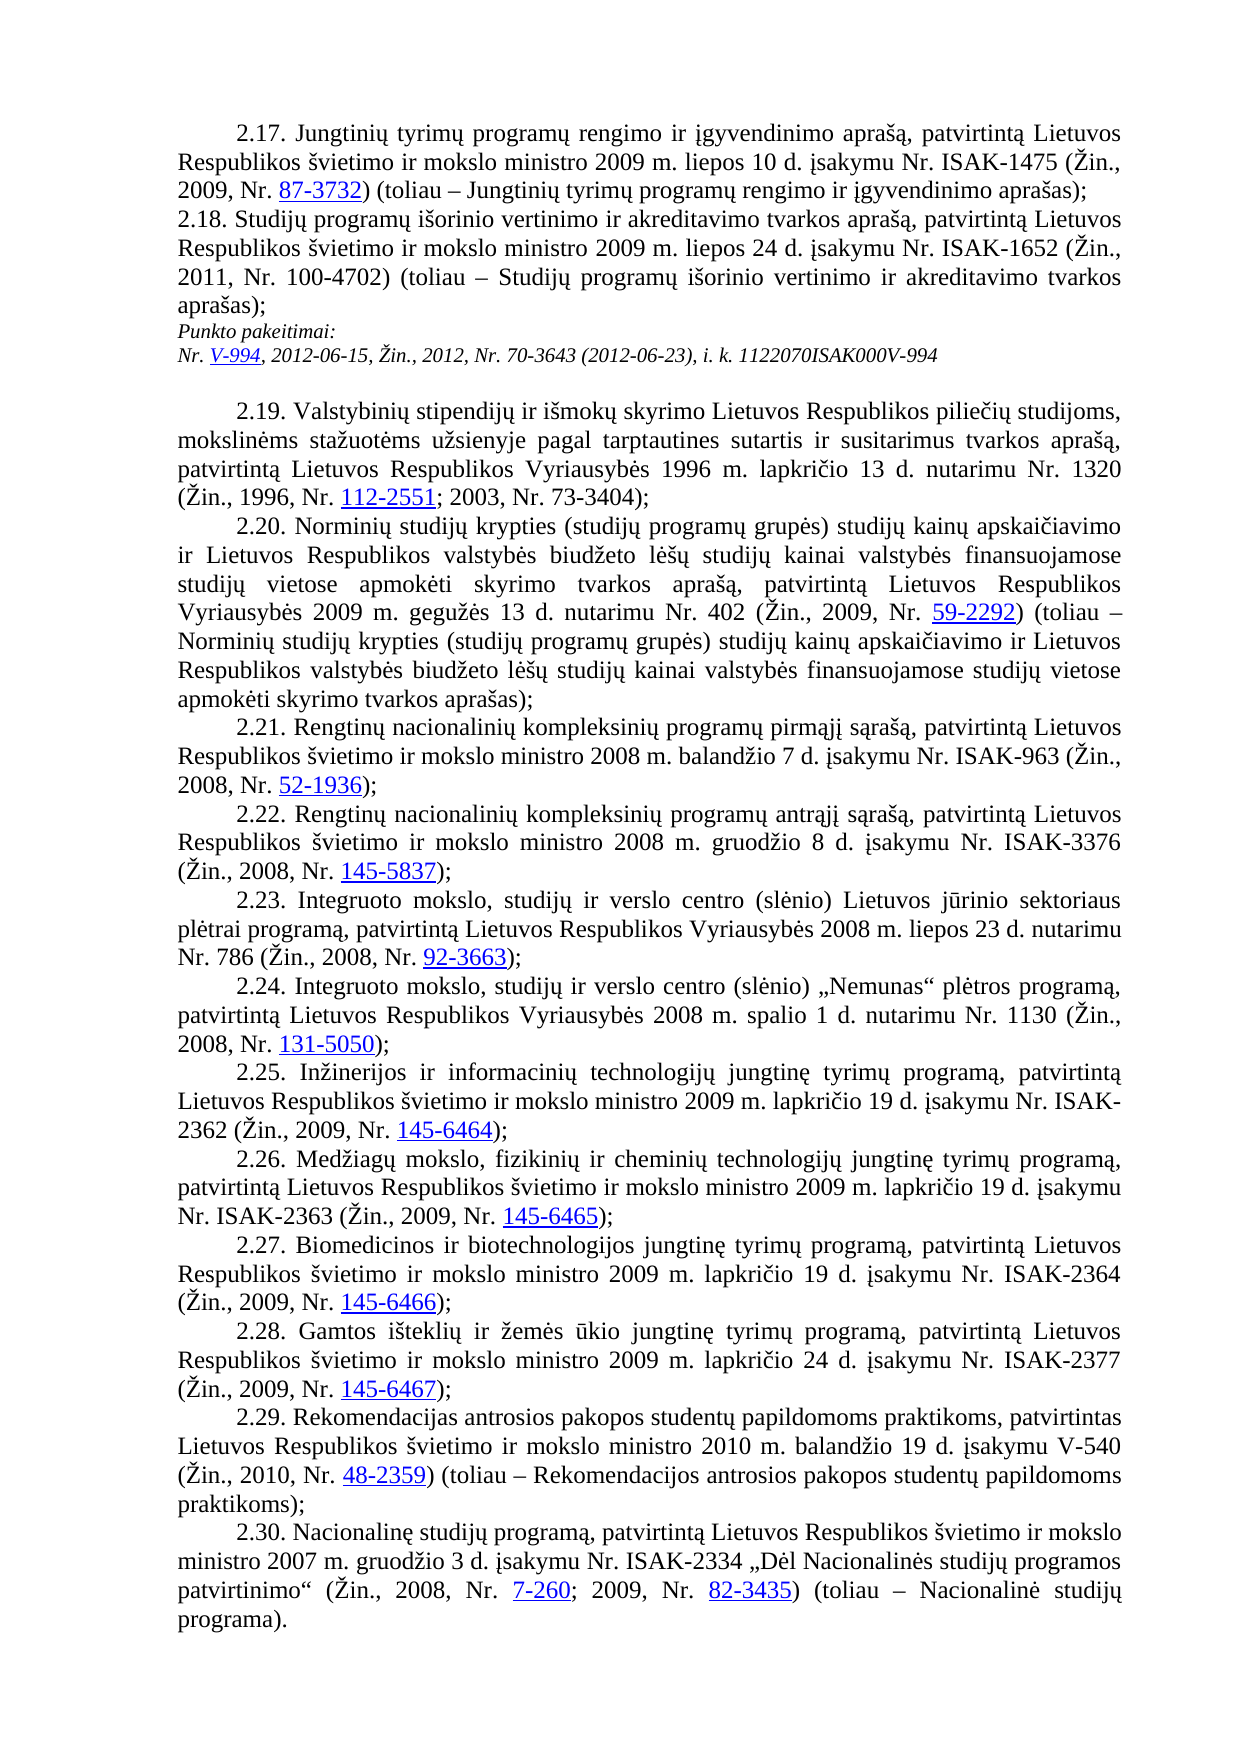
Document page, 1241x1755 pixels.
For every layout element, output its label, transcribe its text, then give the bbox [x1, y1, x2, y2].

text 2.22. Rengtinų nacionalinių kompleksinių programų antrąjį sąrašą, patvirtintą Lietuvos Respublikos švietimo ir mokslo ministro 2008 m. gruodžio 8 d. įsakymu Nr. ISAK-3376 (Žin., 2008, Nr. 145-5837); [177, 799, 1122, 885]
text 2.21. Rengtinų nacionalinių kompleksinių programų pirmąjį sąrašą, patvirtintą Lietuvos Respublikos švietimo ir mokslo ministro 2008 m. balandžio 7 d. įsakymu Nr. ISAK-963 (Žin., 2008, Nr. 52-1936); [177, 712, 1122, 799]
text 2.20. Norminių studijų krypties (studijų programų grupės) studijų kainų apskaičiavimo ir Lietuvos Respublikos valstybės biudžeto lėšų studijų kainai valstybės finansuojamose studijų vietose apmokėti skyrimo tvarkos aprašą, patvirtintą Lietuvos Respublikos Vyriausybės 2009 m. gegužės 13 d. nutarimu Nr. 402 (Žin., 2009, Nr. 59-2292) (toliau – Norminių studijų krypties (studijų programų grupės) studijų kainų apskaičiavimo ir Lietuvos Respublikos valstybės biudžeto lėšų studijų kainai valstybės finansuojamose studijų vietose apmokėti skyrimo tvarkos aprašas); [177, 511, 1122, 712]
text 2.18. Studijų programų išorinio vertinimo ir akreditavimo tvarkos aprašą, patvirtintą Lietuvos Respublikos švietimo ir mokslo ministro 2009 m. liepos 24 d. įsakymu Nr. ISAK-1652 (Žin., 2011, Nr. 100-4702) (toliau – Studijų programų išorinio vertinimo ir akreditavimo tvarkos aprašas); [177, 204, 1122, 319]
text 2.27. Biomedicinos ir biotechnologijos jungtinę tyrimų programą, patvirtintą Lietuvos Respublikos švietimo ir mokslo ministro 2009 m. lapkričio 19 d. įsakymu Nr. ISAK-2364 (Žin., 2009, Nr. 145-6466); [177, 1230, 1122, 1316]
text 2.26. Medžiagų mokslo, fizikinių ir cheminių technologijų jungtinę tyrimų programą, patvirtintą Lietuvos Respublikos švietimo ir mokslo ministro 2009 m. lapkričio 19 d. įsakymu Nr. ISAK-2363 (Žin., 2009, Nr. 145-6465); [177, 1144, 1122, 1230]
text 2.25. Inžinerijos ir informacinių technologijų jungtinę tyrimų programą, patvirtintą Lietuvos Respublikos švietimo ir mokslo ministro 2009 m. lapkričio 19 d. įsakymu Nr. ISAK-2362 (Žin., 2009, Nr. 145-6464); [177, 1057, 1122, 1144]
text 2.29. Rekomendacijas antrosios pakopos studentų papildomoms praktikoms, patvirtintas Lietuvos Respublikos švietimo ir mokslo ministro 2010 m. balandžio 19 d. įsakymu V-540 (Žin., 2010, Nr. 48-2359) (toliau – Rekomendacijos antrosios pakopos studentų papildomoms praktikoms); [177, 1402, 1122, 1517]
text Punkto pakeitimai: [177, 319, 1122, 343]
text Nr. V-994, 2012-06-15, Žin., 2012, Nr. 70-3643 (2012-06-23), i. k. 1122070ISAK000V-994 [177, 343, 1122, 367]
text 2.19. Valstybinių stipendijų ir išmokų skyrimo Lietuvos Respublikos piliečių studijoms, mokslinėms stažuotėms užsienyje pagal tarptautines sutartis ir susitarimus tvarkos aprašą, patvirtintą Lietuvos Respublikos Vyriausybės 1996 m. lapkričio 13 d. nutarimu Nr. 1320 (Žin., 1996, Nr. 112-2551; 2003, Nr. 73-3404); [177, 396, 1122, 511]
text 2.24. Integruoto mokslo, studijų ir verslo centro (slėnio) „Nemunas“ plėtros programą, patvirtintą Lietuvos Respublikos Vyriausybės 2008 m. spalio 1 d. nutarimu Nr. 1130 (Žin., 2008, Nr. 131-5050); [177, 971, 1122, 1057]
text 2.23. Integruoto mokslo, studijų ir verslo centro (slėnio) Lietuvos jūrinio sektoriaus plėtrai programą, patvirtintą Lietuvos Respublikos Vyriausybės 2008 m. liepos 23 d. nutarimu Nr. 786 (Žin., 2008, Nr. 92-3663); [177, 885, 1122, 971]
text 2.17. Jungtinių tyrimų programų rengimo ir įgyvendinimo aprašą, patvirtintą Lietuvos Respublikos švietimo ir mokslo ministro 2009 m. liepos 10 d. įsakymu Nr. ISAK-1475 (Žin., 2009, Nr. 87-3732) (toliau – Jungtinių tyrimų programų rengimo ir įgyvendinimo aprašas); [177, 118, 1122, 204]
text 2.28. Gamtos išteklių ir žemės ūkio jungtinę tyrimų programą, patvirtintą Lietuvos Respublikos švietimo ir mokslo ministro 2009 m. lapkričio 24 d. įsakymu Nr. ISAK-2377 (Žin., 2009, Nr. 145-6467); [177, 1316, 1122, 1402]
text 2.30. Nacionalinę studijų programą, patvirtintą Lietuvos Respublikos švietimo ir mokslo ministro 2007 m. gruodžio 3 d. įsakymu Nr. ISAK-2334 „Dėl Nacionalinės studijų programos patvirtinimo“ (Žin., 2008, Nr. 7-260; 2009, Nr. 82-3435) (toliau – Nacionalinė studijų programa). [177, 1517, 1122, 1632]
